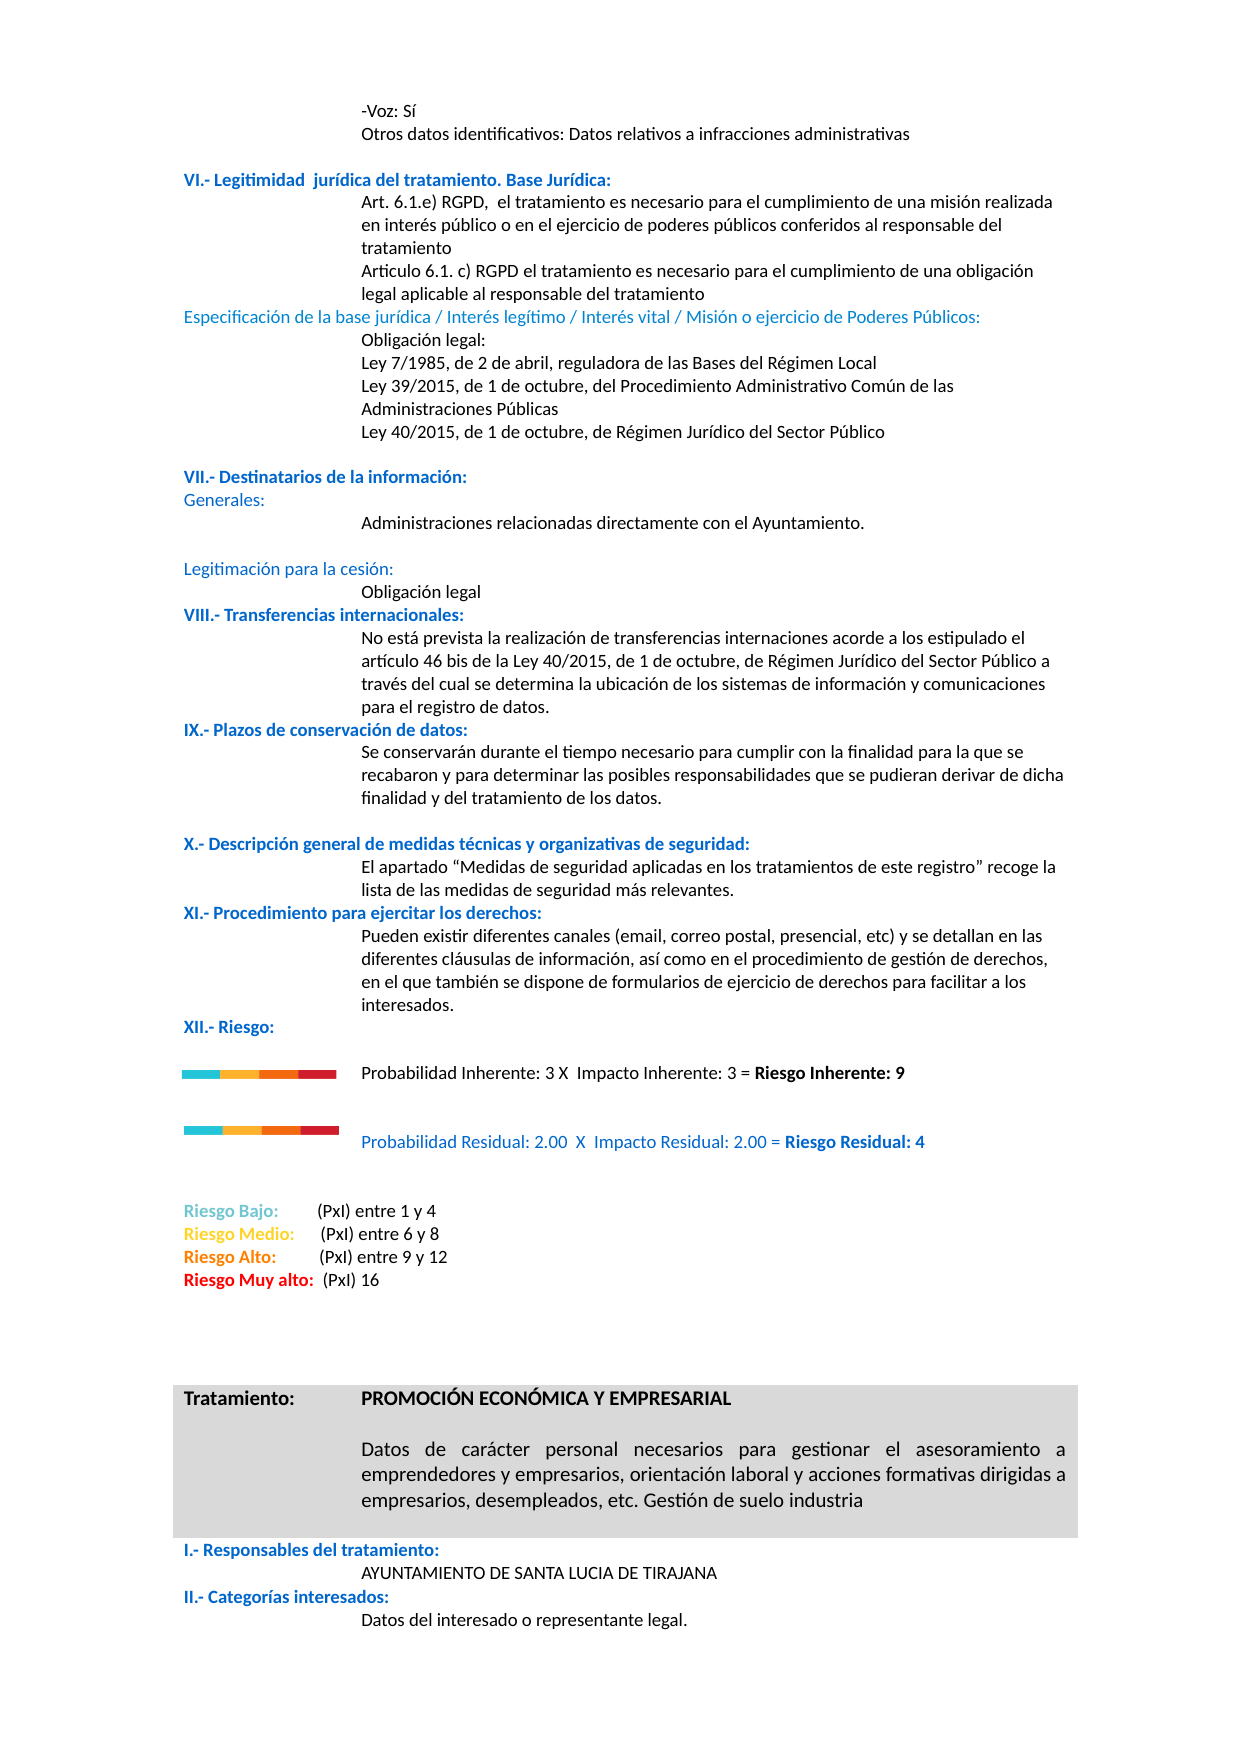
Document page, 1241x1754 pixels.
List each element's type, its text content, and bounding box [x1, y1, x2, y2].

table_cell Administraciones relacionadas directamente con el Ayuntamiento. [350, 511, 1078, 557]
table_cell Probabilidad Inherente: 3 X Impacto Inherente: 3 = Riesgo Inherente: 9 Probabilidad Residual: 2.00 X Impacto Residual: 2.00 = Riesgo Residual: 4 [350, 1039, 1078, 1176]
table_cell VII.- Destinatarios de la información: [173, 466, 1078, 488]
table_cell IX.- Plazos de conservación de datos: [173, 718, 1078, 741]
table_header Tratamiento: [173, 1385, 350, 1538]
table_cell VIII.- Transferencias internacionales: [173, 603, 1078, 626]
table_cell Generales: [173, 489, 1078, 511]
table_cell [173, 1039, 350, 1176]
table_cell VI.- Legitimidad jurídica del tratamiento. Base Jurídica: [173, 168, 1078, 191]
table_cell [173, 580, 350, 603]
table_header PROMOCIÓN ECONÓMICA Y EMPRESARIAL Datos de carácter personal necesarios para gestionar el asesoramiento a emprendedores y empresarios, orientación laboral y acciones formativas dirigidas a empresarios, desempleados, etc. Gestión de suelo industria [350, 1385, 1078, 1538]
table_cell [173, 741, 350, 832]
table_cell Riesgo Bajo: (PxI) entre 1 y 4 Riesgo Medio: (PxI) entre 6 y 8 Riesgo Alto: (PxI) entre 9 y 12 Riesgo Muy alto: (PxI) 16 [173, 1176, 1078, 1313]
table_cell [173, 626, 350, 718]
table_cell No está prevista la realización de transferencias internaciones acorde a los estipulado el artículo 46 bis de la Ley 40/2015, de 1 de octubre, de Régimen Jurídico del Sector Público a través del cual se determina la ubicación de los sistemas de información y comunicaciones para el registro de datos. [350, 626, 1078, 718]
table_cell Obligación legal: Ley 7/1985, de 2 de abril, reguladora de las Bases del Régimen Local Ley 39/2015, de 1 de octubre, del Procedimiento Administrativo Común de las Administraciones Públicas Ley 40/2015, de 1 de octubre, de Régimen Jurídico del Sector Público [350, 328, 1078, 466]
table_cell [173, 1608, 350, 1632]
table_cell El apartado “Medidas de seguridad aplicadas en los tratamientos de este registro” recoge la lista de las medidas de seguridad más relevantes. [350, 855, 1078, 901]
table_cell Art. 6.1.e) RGPD, el tratamiento es necesario para el cumplimiento de una misión realizada en interés público o en el ejercicio de poderes públicos conferidos al responsable del tratamiento Articulo 6.1. c) RGPD el tratamiento es necesario para el cumplimiento de una obligación legal aplicable al responsable del tratamiento [350, 191, 1078, 305]
table_cell XI.- Procedimiento para ejercitar los derechos: [173, 901, 1078, 924]
table_cell [173, 191, 350, 305]
table_cell Datos del interesado o representante legal. [350, 1608, 1078, 1632]
table_cell [173, 1561, 350, 1585]
table_cell Pueden existir diferentes canales (email, correo postal, presencial, etc) y se detallan en las diferentes cláusulas de información, así como en el procedimiento de gestión de derechos, en el que también se dispone de formularios de ejercicio de derechos para facilitar a los interesados. [350, 924, 1078, 1016]
table_cell II.- Categorías interesados: [173, 1585, 1078, 1608]
table_cell Especificación de la base jurídica / Interés legítimo / Interés vital / Misión o ejercicio de Poderes Públicos: [173, 305, 1078, 328]
table_cell XII.- Riesgo: [173, 1016, 1078, 1038]
table_cell Se conservarán durante el tiempo necesario para cumplir con la finalidad para la que se recabaron y para determinar las posibles responsabilidades que se pudieran derivar de dicha finalidad y del tratamiento de los datos. [350, 741, 1078, 832]
table_cell AYUNTAMIENTO DE SANTA LUCIA DE TIRAJANA [350, 1561, 1078, 1585]
table_cell [173, 99, 350, 168]
table_cell [173, 924, 350, 1016]
table_cell -Voz: Sí Otros datos identificativos: Datos relativos a infracciones administrativas [350, 99, 1078, 168]
table_cell I.- Responsables del tratamiento: [173, 1538, 1078, 1561]
table_cell Legitimación para la cesión: [173, 557, 1078, 580]
table_cell Obligación legal [350, 580, 1078, 603]
table_cell [173, 855, 350, 901]
table_cell [173, 511, 350, 557]
table_cell X.- Descripción general de medidas técnicas y organizativas de seguridad: [173, 832, 1078, 855]
table_cell [173, 328, 350, 466]
